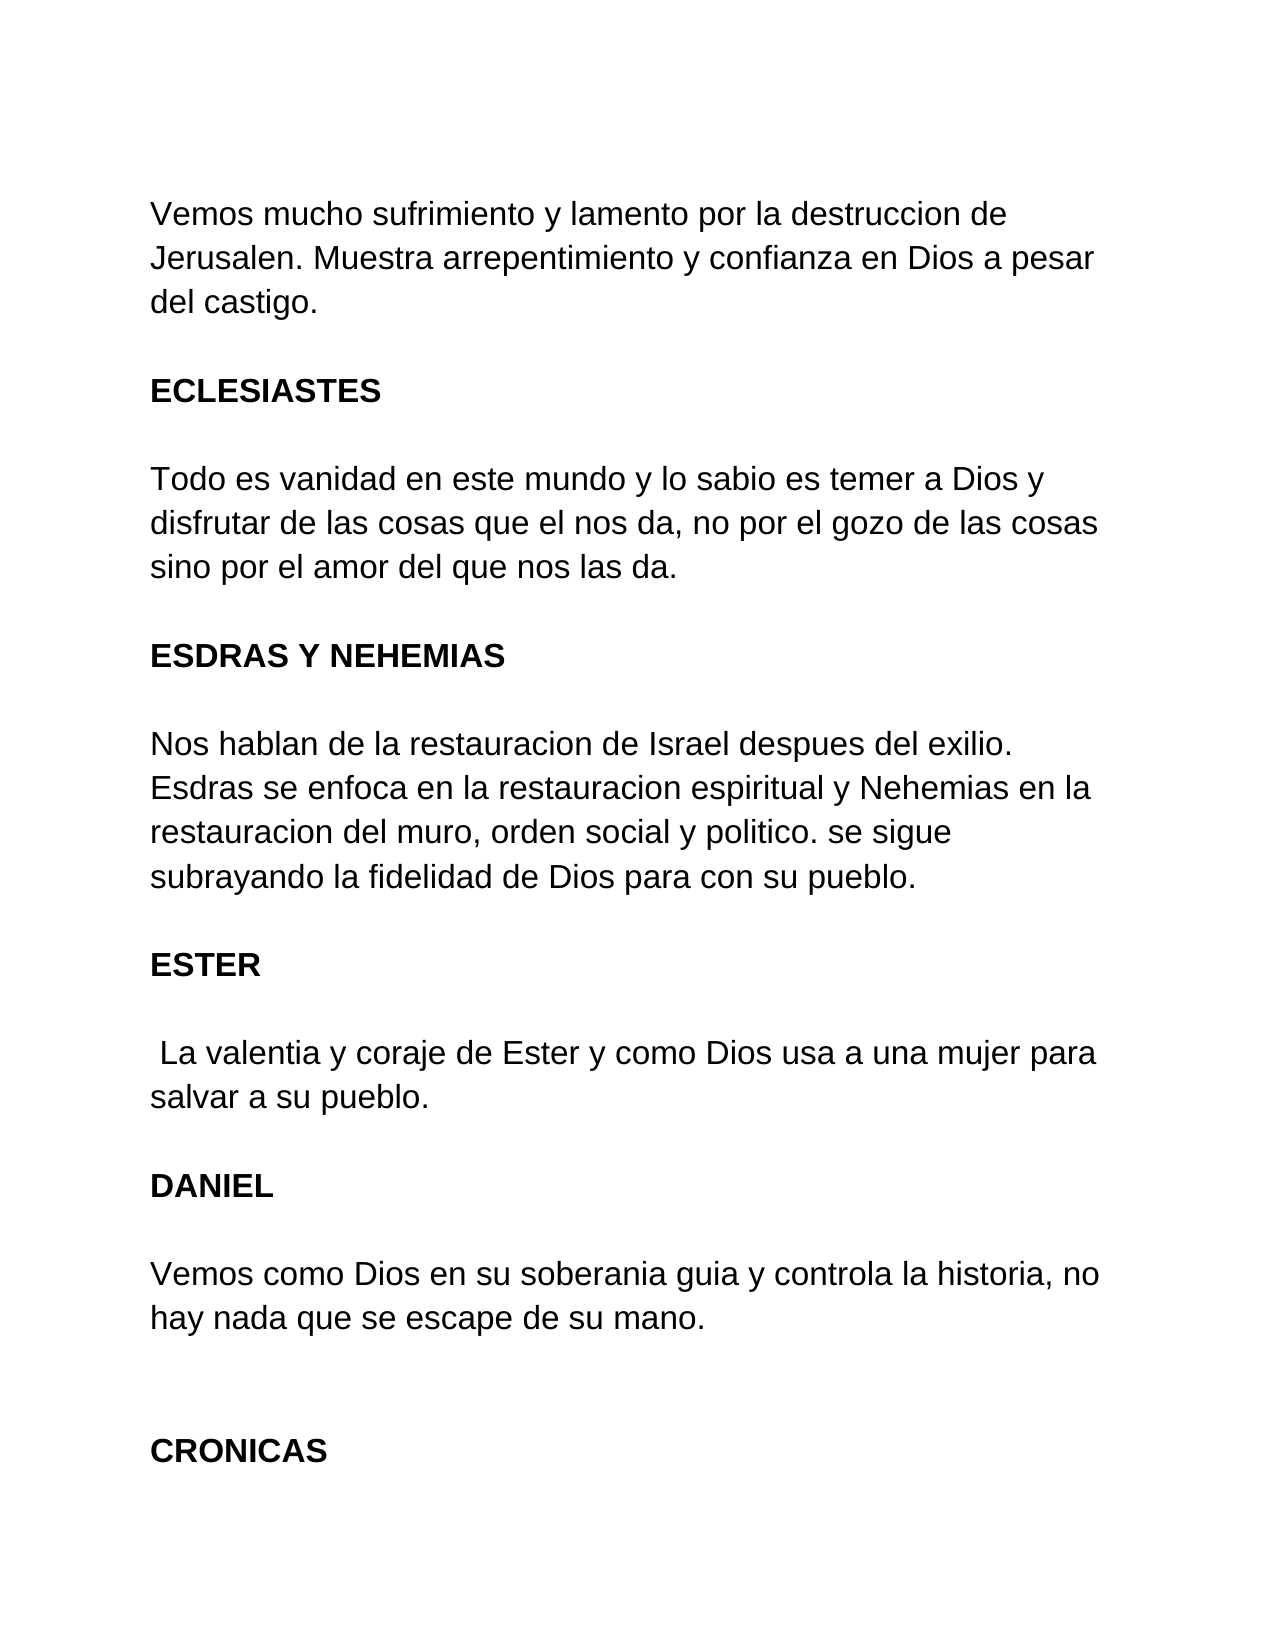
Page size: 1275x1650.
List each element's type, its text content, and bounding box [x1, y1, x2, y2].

text DANIEL [150, 1166, 1125, 1204]
text ESDRAS Y NEHEMIAS [150, 636, 1125, 674]
text Vemos mucho sufrimiento y lamento por la destruccion de Jerusalen. Muestra arrepentimiento y confianza en Dios a pesar del castigo. [150, 194, 1125, 321]
text ECLESIASTES [150, 371, 1125, 409]
text CRONICAS [150, 1431, 1125, 1469]
text ESTER [150, 945, 1125, 983]
text Nos hablan de la restauracion de Israel despues del exilio. Esdras se enfoca en la restauracion espiritual y Nehemias en la restauracion del muro, orden social y politico. se sigue subrayando la fidelidad de Dios para con su pueblo. [150, 724, 1125, 895]
text La valentia y coraje de Ester y como Dios usa a una mujer para salvar a su pueblo. [150, 1033, 1125, 1116]
text Todo es vanidad en este mundo y lo sabio es temer a Dios y disfrutar de las cosas que el nos da, no por el gozo de las cosas sino por el amor del que nos las da. [150, 459, 1125, 586]
text Vemos como Dios en su soberania guia y controla la historia, no hay nada que se escape de su mano. [150, 1254, 1125, 1337]
